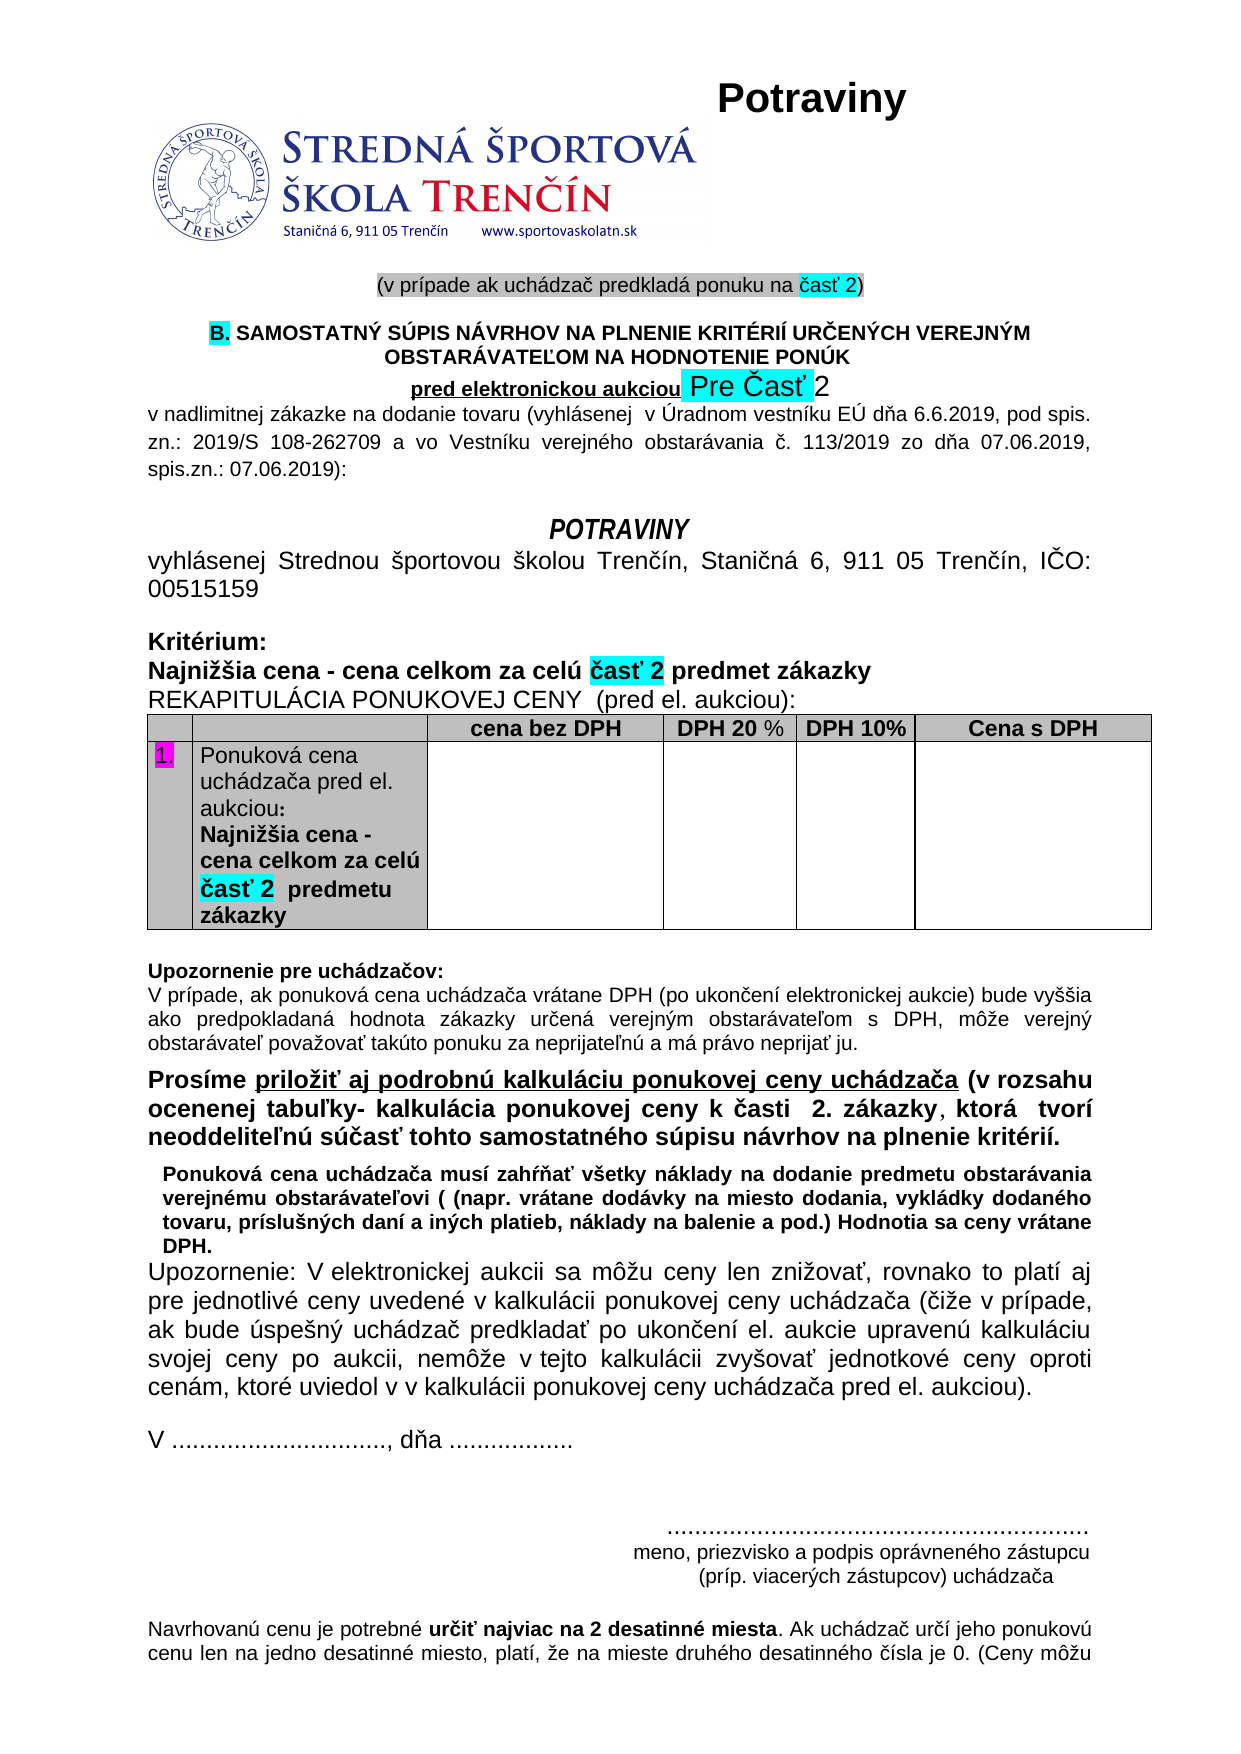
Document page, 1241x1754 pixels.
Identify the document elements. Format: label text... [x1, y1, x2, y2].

text Upozornenie: V elektronickej aukcii sa môžu ceny len znižovať, rovnako to platí aj pre jednotlivé ceny uvedené v kalkulácii ponukovej ceny uchádzača (čiže v prípade, ak bude úspešný uchádzač predkladať po ukončení el. aukcie upravenú kalkuláciu svojej ceny po aukcii, nemôže v tejto kalkulácii zvyšovať jednotkové ceny oproti cenám, ktoré uviedol v v kalkulácii ponukovej ceny uchádzača pred el. aukciou). [148, 1257, 1093, 1401]
text Kritérium: [148, 627, 1093, 656]
table_cell [916, 742, 1151, 929]
table_cell 1. [148, 742, 192, 929]
table_header cena bez DPH [428, 715, 663, 741]
table_header DPH 10% [797, 715, 914, 741]
table_header [193, 715, 427, 741]
text Prosíme priložiť aj podrobnú kalkuláciu ponukovej ceny uchádzača (v rozsahu ocenenej tabuľky- kalkulácia ponukovej ceny k časti 2. zákazky, ktorá tvorí neoddeliteľnú súčasť tohto samostatného súpisu návrhov na plnenie kritérií. [148, 1065, 1093, 1151]
text vyhlásenej Strednou športovou školou Trenčín, Staničná 6, 911 05 Trenčín, IČO: 00515159 [148, 546, 1093, 603]
table_cell [797, 742, 914, 929]
text V prípade, ak ponuková cena uchádzača vrátane DPH (po ukončení elektronickej aukcie) bude vyššia ako predpokladaná hodnota zákazky určená verejným obstarávateľom s DPH, môže verejný obstarávateľ považovať takúto ponuku za neprijateľnú a má právo neprijať ju. [148, 982, 1093, 1054]
text REKAPITULÁCIA PONUKOVEJ CENY (pred el. aukciou): [148, 685, 1093, 713]
text Ponuková cena uchádzača musí zahŕňať všetky náklady na dodanie predmetu obstarávania verejnému obstarávateľovi ( (napr. vrátane dodávky na miesto dodania, vykládky dodaného tovaru, príslušných daní a iných platieb, náklady na balenie a pod.) Hodnotia sa ceny vrátane DPH. [162, 1162, 1093, 1257]
text Navrhovanú cenu je potrebné určiť najviac na 2 desatinné miesta. Ak uchádzač určí jeho ponukovú cenu len na jedno desatinné miesto, platí, že na mieste druhého desatinného čísla je 0. (Ceny môžu [148, 1617, 1093, 1665]
table_header DPH 20 % [664, 715, 796, 741]
text POTRAVINY [148, 512, 1093, 546]
text (príp. viacerých zástupcov) uchádzača [148, 1564, 1093, 1588]
text meno, priezvisko a podpis oprávneného zástupcu [148, 1540, 1093, 1564]
text ............................................................. [590, 1511, 1093, 1540]
table_header Cena s DPH [916, 715, 1151, 741]
text (v prípade ak uchádzač predkladá ponuku na časť 2) [148, 273, 1093, 297]
text v nadlimitnej zákazke na dodanie tovaru (vyhlásenej v Úradnom vestníku EÚ dňa 6.6.2019, pod spis. zn.: 2019/S 108-262709 a vo Vestníku verejného obstarávania č. 113/2019 zo dňa 07.06.2019, spis.zn.: 07.06.2019): [148, 402, 1093, 481]
table_cell [428, 742, 663, 929]
text Najnižšia cena - cena celkom za celú časť 2 predmet zákazky [148, 656, 1093, 685]
text pred elektronickou aukciou Pre Časť 2 [148, 369, 1093, 402]
table_cell Ponuková cena uchádzača pred el. aukciou: Najnižšia cena - cena celkom za celú časť 2 predmetu zákazky [193, 742, 427, 929]
table_header [148, 715, 192, 741]
text B. SAMOSTATNÝ SÚPIS NÁVRHOV NA PLNENIE KRITÉRIÍ URČENÝCH VEREJNÝM OBSTARÁVATEĽOM NA HODNOTENIE PONÚK [148, 321, 1093, 369]
text V ..............................., dňa .................. [148, 1425, 1093, 1454]
text Upozornenie pre uchádzačov: [148, 958, 1093, 982]
table_cell [664, 742, 796, 929]
